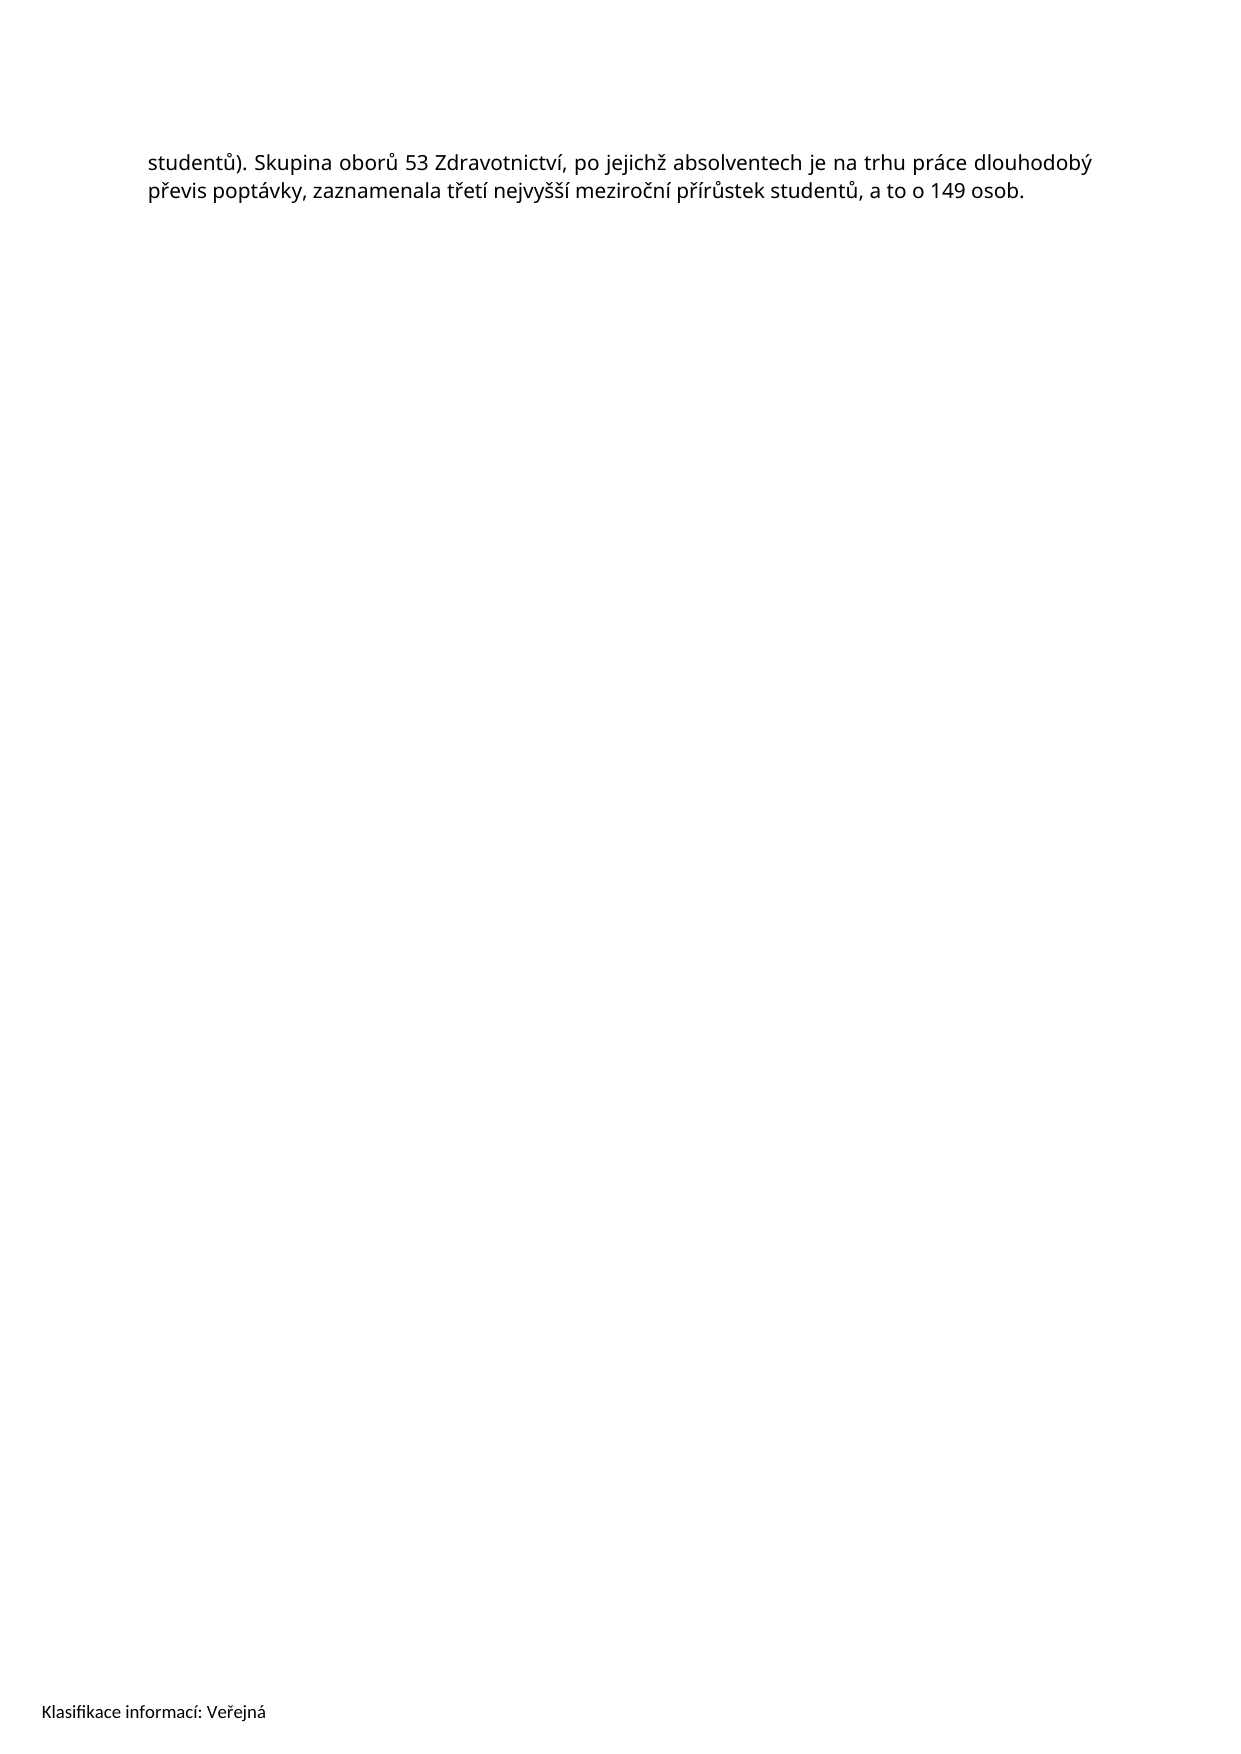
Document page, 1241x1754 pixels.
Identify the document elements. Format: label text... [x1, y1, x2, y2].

text studentů). Skupina oborů 53 Zdravotnictví, po jejichž absolventech je na trhu práce dlouhodobý převis poptávky, zaznamenala třetí nejvyšší meziroční přírůstek studentů, a to o 149 osob. [148, 148, 1092, 204]
